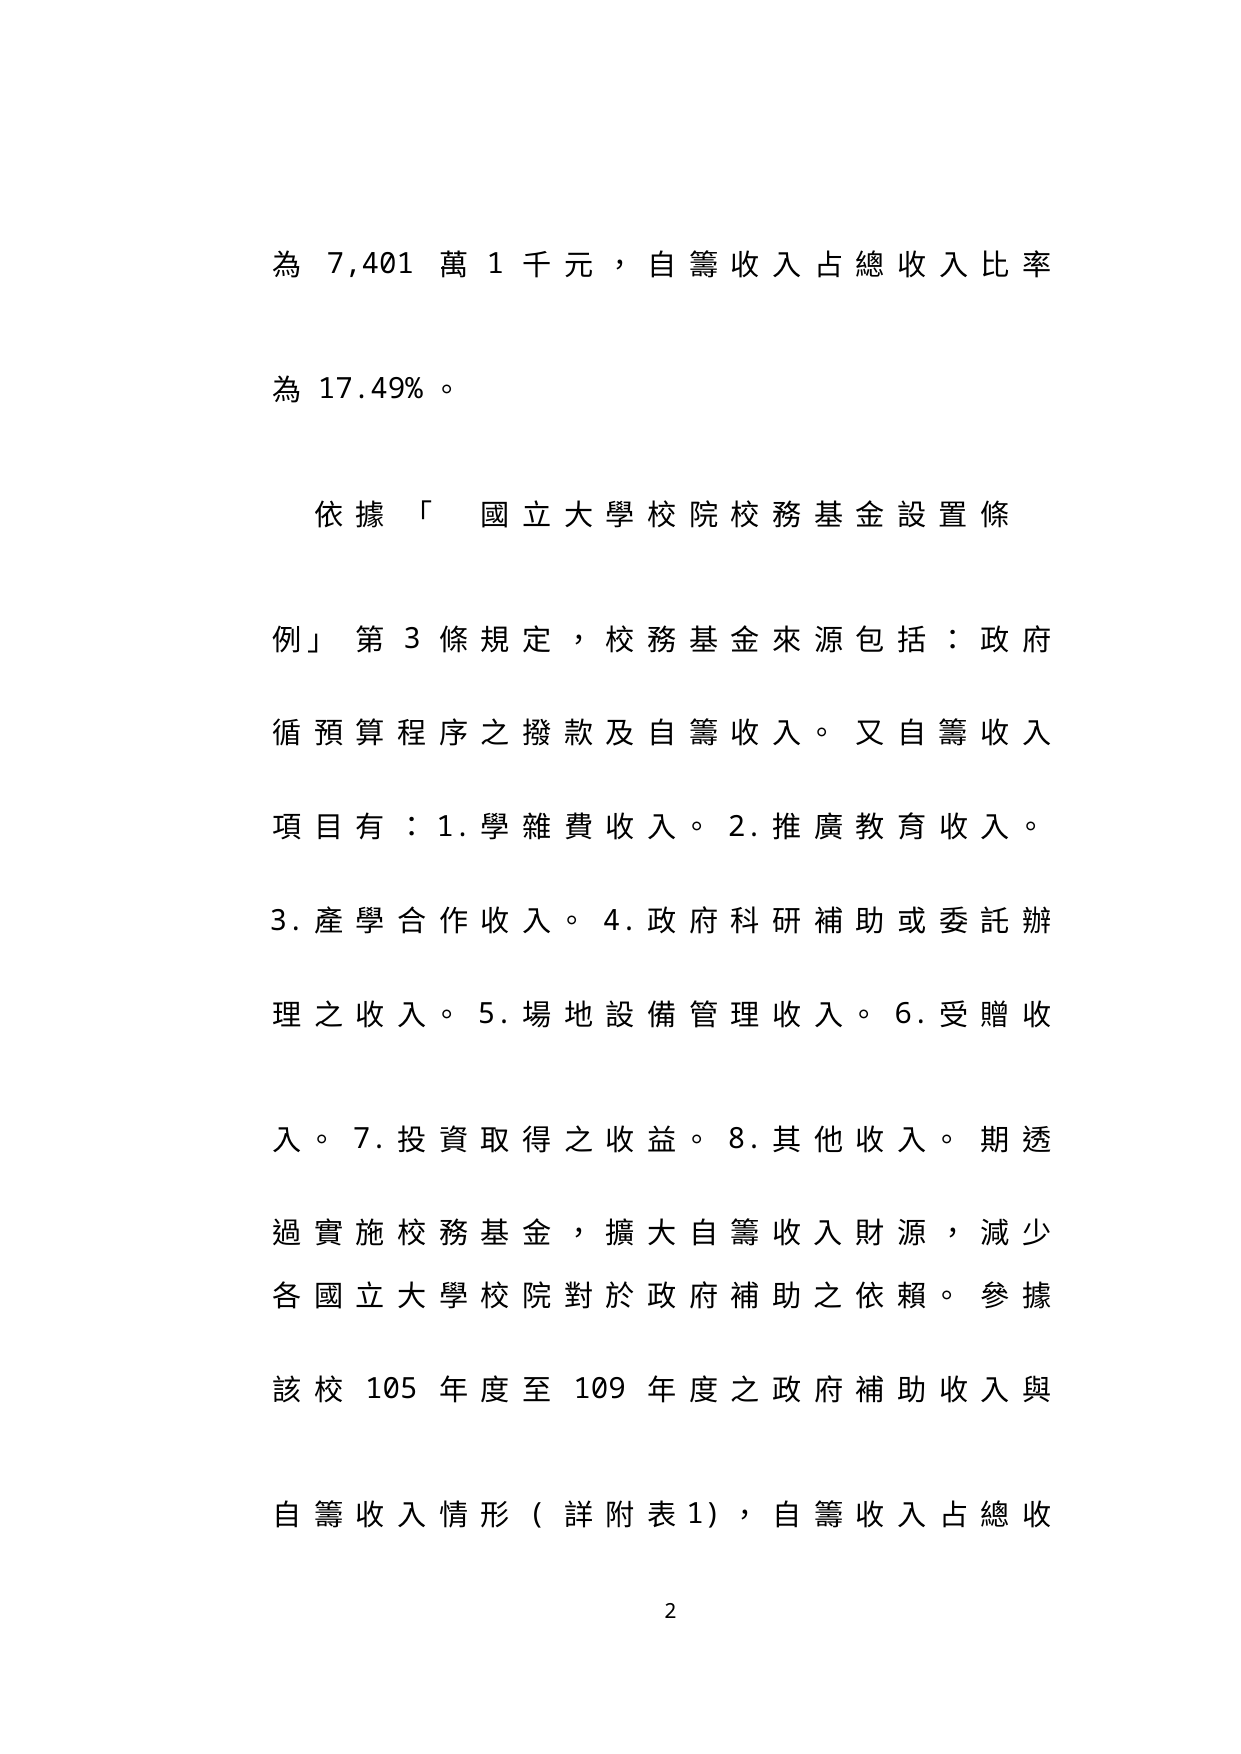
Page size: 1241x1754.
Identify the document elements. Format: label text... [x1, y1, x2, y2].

text 為7,401萬1千元，自籌收入占總收入比率為17.49%。 [242, 189, 1058, 439]
text 依據「 國立大學校院校務基金設置條例」第3條規定，校務基金來源包括：政府循預算程序之撥款及自籌收入。又自籌收入項目有：1.學雜費收入。2.推廣教育收入。3.產學合作收入。4.政府科研補助或委託辦理之收入。5.場地設備管理收入。6.受贈收入。7.投資取得之收益。8.其他收入。期透過實施校務基金，擴大自籌收入財源，減少各國立大學校院對於政府補助之依賴。參據該校105年度至109年度之政府補助收入與自籌收入情形(詳附表1)，自籌收入占總收入比率決算數由105年度29.72%逐年降至107年度20.34%，對政府補助收入仰賴日深。該校說明係因校區位處偏遠，且為由高職改制之專科學校，拓展自籌收入條件未佳，已透過辦理招生作業及其他增加自籌收入措施，提高自籌收入。惟該校109年度預算案之自籌收入占總收入比率將再減至17.49%，校務基金財務自主性容有提升空間，允宜積極強化各項自籌收入之業務成效。 [242, 439, 1058, 1564]
